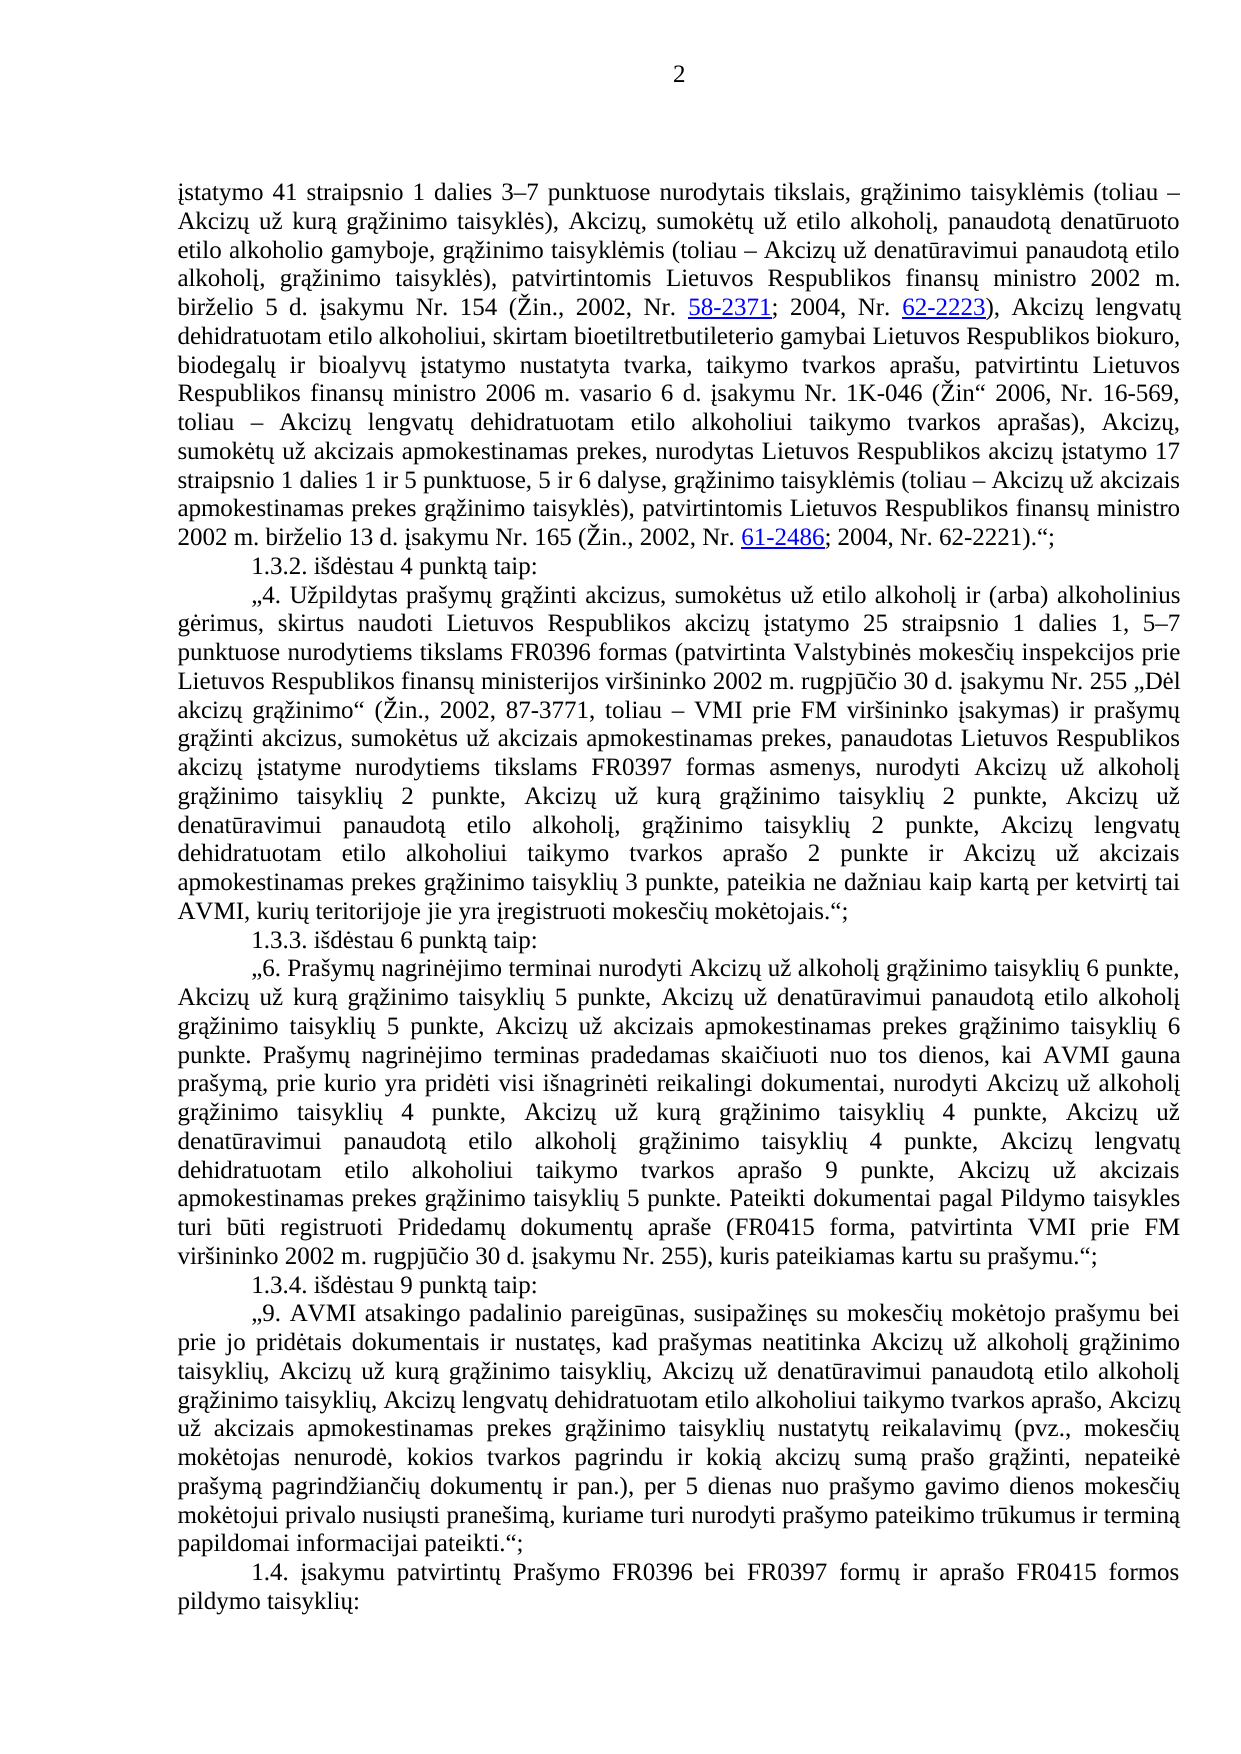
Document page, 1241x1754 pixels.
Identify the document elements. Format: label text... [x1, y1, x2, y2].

text 1.3.4. išdėstau 9 punktą taip: [177, 1270, 1181, 1298]
text 1.4. įsakymu patvirtintų Prašymo FR0396 bei FR0397 formų ir aprašo FR0415 formos pildymo taisyklių: [177, 1557, 1181, 1615]
text „4. Užpildytas prašymų grąžinti akcizus, sumokėtus už etilo alkoholį ir (arba) alkoholinius gėrimus, skirtus naudoti Lietuvos Respublikos akcizų įstatymo 25 straipsnio 1 dalies 1, 5–7 punktuose nurodytiems tikslams FR0396 formas (patvirtinta Valstybinės mokesčių inspekcijos prie Lietuvos Respublikos finansų ministerijos viršininko 2002 m. rugpjūčio 30 d. įsakymu Nr. 255 „Dėl akcizų grąžinimo“ (Žin., 2002, 87-3771, toliau – VMI prie FM viršininko įsakymas) ir prašymų grąžinti akcizus, sumokėtus už akcizais apmokestinamas prekes, panaudotas Lietuvos Respublikos akcizų įstatyme nurodytiems tikslams FR0397 formas asmenys, nurodyti Akcizų už alkoholį grąžinimo taisyklių 2 punkte, Akcizų už kurą grąžinimo taisyklių 2 punkte, Akcizų už denatūravimui panaudotą etilo alkoholį, grąžinimo taisyklių 2 punkte, Akcizų lengvatų dehidratuotam etilo alkoholiui taikymo tvarkos aprašo 2 punkte ir Akcizų už akcizais apmokestinamas prekes grąžinimo taisyklių 3 punkte, pateikia ne dažniau kaip kartą per ketvirtį tai AVMI, kurių teritorijoje jie yra įregistruoti mokesčių mokėtojais.“; [177, 580, 1181, 925]
text įstatymo 41 straipsnio 1 dalies 3–7 punktuose nurodytais tikslais, grąžinimo taisyklėmis (toliau – Akcizų už kurą grąžinimo taisyklės), Akcizų, sumokėtų už etilo alkoholį, panaudotą denatūruoto etilo alkoholio gamyboje, grąžinimo taisyklėmis (toliau – Akcizų už denatūravimui panaudotą etilo alkoholį, grąžinimo taisyklės), patvirtintomis Lietuvos Respublikos finansų ministro 2002 m. birželio 5 d. įsakymu Nr. 154 (Žin., 2002, Nr. 58-2371; 2004, Nr. 62-2223), Akcizų lengvatų dehidratuotam etilo alkoholiui, skirtam bioetiltretbutileterio gamybai Lietuvos Respublikos biokuro, biodegalų ir bioalyvų įstatymo nustatyta tvarka, taikymo tvarkos aprašu, patvirtintu Lietuvos Respublikos finansų ministro 2006 m. vasario 6 d. įsakymu Nr. 1K-046 (Žin“ 2006, Nr. 16-569, toliau – Akcizų lengvatų dehidratuotam etilo alkoholiui taikymo tvarkos aprašas), Akcizų, sumokėtų už akcizais apmokestinamas prekes, nurodytas Lietuvos Respublikos akcizų įstatymo 17 straipsnio 1 dalies 1 ir 5 punktuose, 5 ir 6 dalyse, grąžinimo taisyklėmis (toliau – Akcizų už akcizais apmokestinamas prekes grąžinimo taisyklės), patvirtintomis Lietuvos Respublikos finansų ministro 2002 m. birželio 13 d. įsakymu Nr. 165 (Žin., 2002, Nr. 61-2486; 2004, Nr. 62-2221).“; [177, 177, 1181, 551]
text 1.3.2. išdėstau 4 punktą taip: [177, 551, 1181, 580]
text „6. Prašymų nagrinėjimo terminai nurodyti Akcizų už alkoholį grąžinimo taisyklių 6 punkte, Akcizų už kurą grąžinimo taisyklių 5 punkte, Akcizų už denatūravimui panaudotą etilo alkoholį grąžinimo taisyklių 5 punkte, Akcizų už akcizais apmokestinamas prekes grąžinimo taisyklių 6 punkte. Prašymų nagrinėjimo terminas pradedamas skaičiuoti nuo tos dienos, kai AVMI gauna prašymą, prie kurio yra pridėti visi išnagrinėti reikalingi dokumentai, nurodyti Akcizų už alkoholį grąžinimo taisyklių 4 punkte, Akcizų už kurą grąžinimo taisyklių 4 punkte, Akcizų už denatūravimui panaudotą etilo alkoholį grąžinimo taisyklių 4 punkte, Akcizų lengvatų dehidratuotam etilo alkoholiui taikymo tvarkos aprašo 9 punkte, Akcizų už akcizais apmokestinamas prekes grąžinimo taisyklių 5 punkte. Pateikti dokumentai pagal Pildymo taisykles turi būti registruoti Pridedamų dokumentų apraše (FR0415 forma, patvirtinta VMI prie FM viršininko 2002 m. rugpjūčio 30 d. įsakymu Nr. 255), kuris pateikiamas kartu su prašymu.“; [177, 953, 1181, 1270]
text „9. AVMI atsakingo padalinio pareigūnas, susipažinęs su mokesčių mokėtojo prašymu bei prie jo pridėtais dokumentais ir nustatęs, kad prašymas neatitinka Akcizų už alkoholį grąžinimo taisyklių, Akcizų už kurą grąžinimo taisyklių, Akcizų už denatūravimui panaudotą etilo alkoholį grąžinimo taisyklių, Akcizų lengvatų dehidratuotam etilo alkoholiui taikymo tvarkos aprašo, Akcizų už akcizais apmokestinamas prekes grąžinimo taisyklių nustatytų reikalavimų (pvz., mokesčių mokėtojas nenurodė, kokios tvarkos pagrindu ir kokią akcizų sumą prašo grąžinti, nepateikė prašymą pagrindžiančių dokumentų ir pan.), per 5 dienas nuo prašymo gavimo dienos mokesčių mokėtojui privalo nusiųsti pranešimą, kuriame turi nurodyti prašymo pateikimo trūkumus ir terminą papildomai informacijai pateikti.“; [177, 1298, 1181, 1557]
text 1.3.3. išdėstau 6 punktą taip: [177, 925, 1181, 953]
